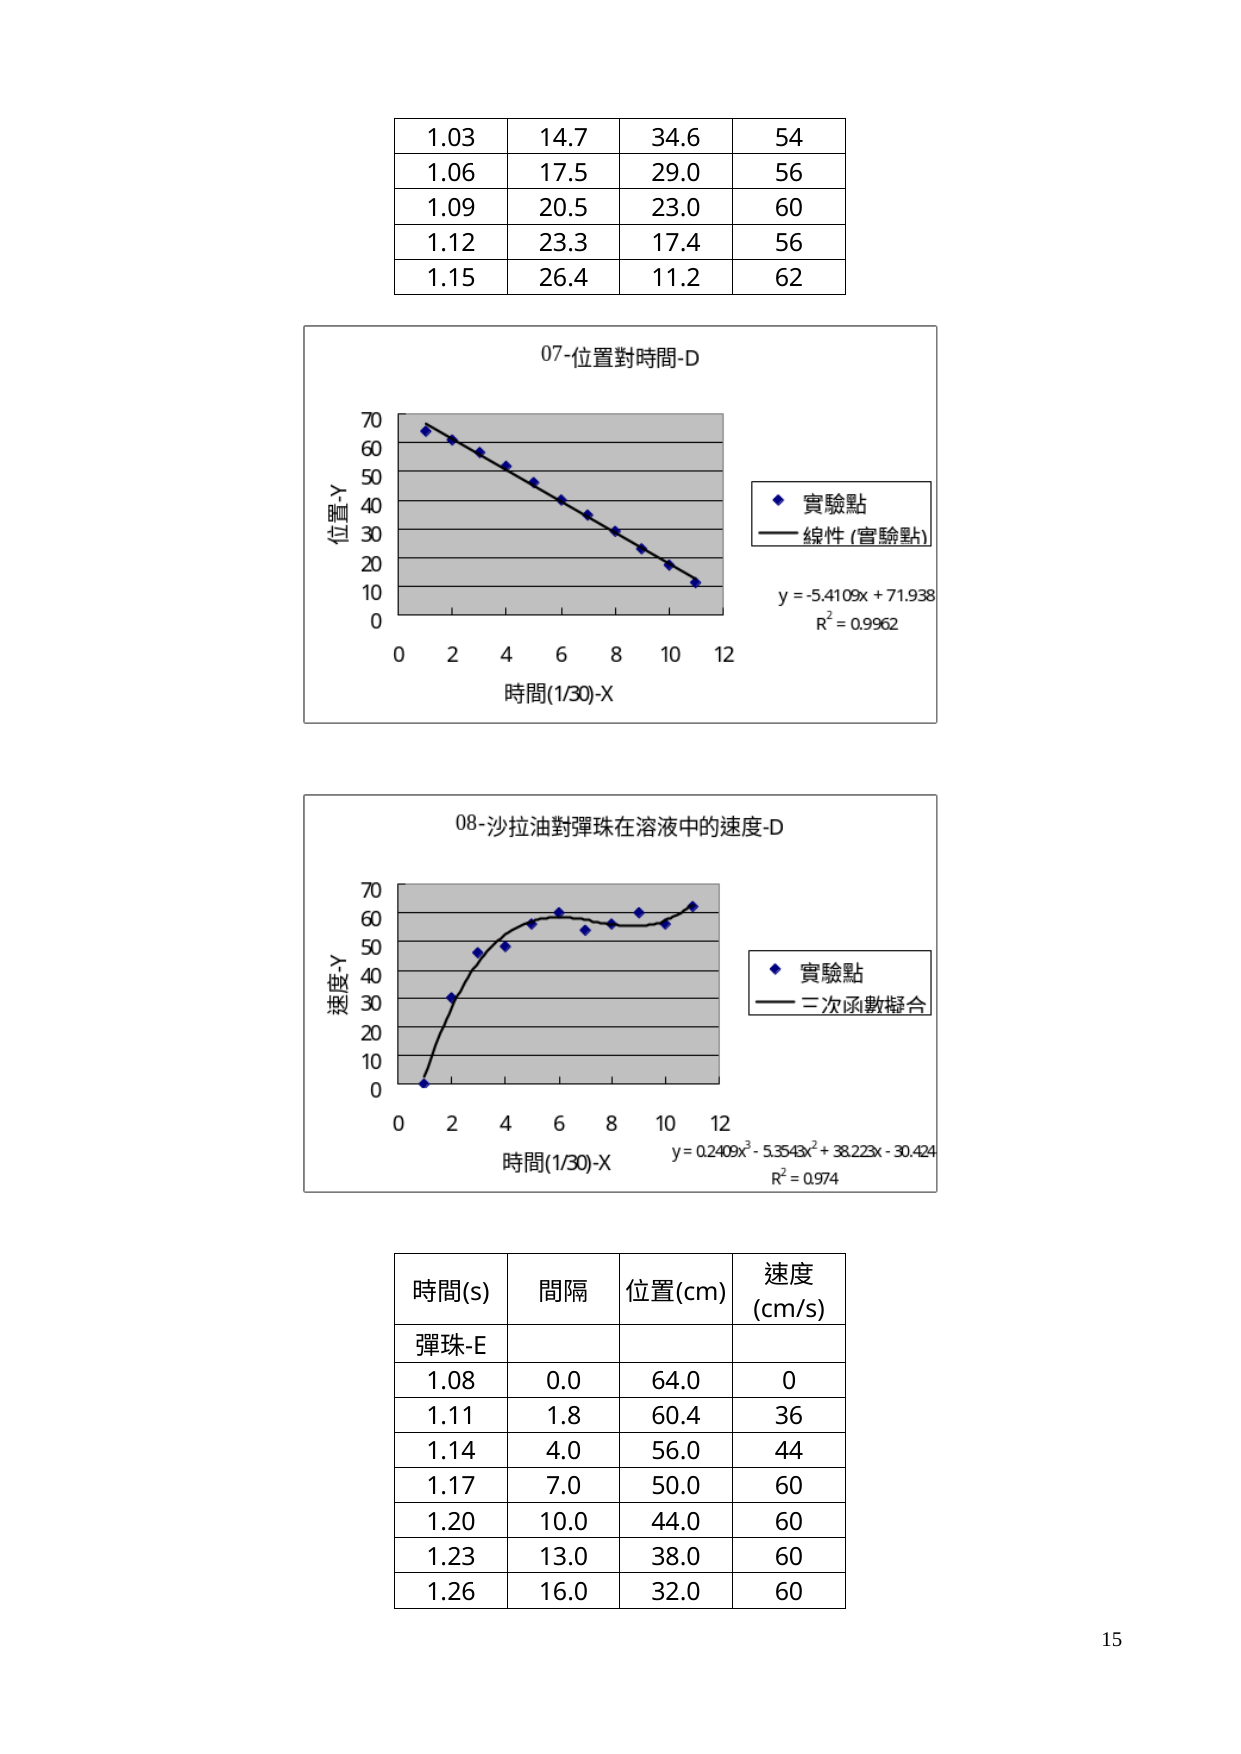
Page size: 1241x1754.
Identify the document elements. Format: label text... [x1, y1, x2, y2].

table_cell 14.7 [508, 119, 619, 153]
table_header 速度(cm/s) [733, 1254, 845, 1324]
table_cell 0 [733, 1363, 845, 1397]
table_cell 29.0 [620, 154, 732, 188]
table_cell 32.0 [620, 1573, 732, 1607]
table_cell 60 [733, 1503, 845, 1537]
table_cell 56.0 [620, 1433, 732, 1467]
table_cell 1.23 [395, 1538, 507, 1572]
table_cell 60 [733, 1538, 845, 1572]
table_cell 50.0 [620, 1468, 732, 1502]
table_header 位置(cm) [620, 1254, 732, 1324]
table_cell 60 [733, 189, 845, 223]
table_cell 1.08 [395, 1363, 507, 1397]
table_cell 7.0 [508, 1468, 619, 1502]
table_cell 1.03 [395, 119, 507, 153]
table_cell [733, 1325, 845, 1362]
table_cell 0.0 [508, 1363, 619, 1397]
table_cell 26.4 [508, 260, 619, 294]
table_cell [508, 1325, 619, 1362]
table_cell 44.0 [620, 1503, 732, 1537]
table_cell 1.8 [508, 1398, 619, 1432]
table_cell 彈珠-E [395, 1325, 507, 1362]
table_cell 44 [733, 1433, 845, 1467]
table_cell 17.5 [508, 154, 619, 188]
table_header 時間(s) [395, 1254, 507, 1324]
table_cell 54 [733, 119, 845, 153]
table_cell 10.0 [508, 1503, 619, 1537]
table_cell 34.6 [620, 119, 732, 153]
table_cell 1.15 [395, 260, 507, 294]
table_cell 1.09 [395, 189, 507, 223]
table_cell 1.26 [395, 1573, 507, 1607]
table_cell 11.2 [620, 260, 732, 294]
table_cell 36 [733, 1398, 845, 1432]
table_cell 13.0 [508, 1538, 619, 1572]
table_cell 1.14 [395, 1433, 507, 1467]
table_cell 1.06 [395, 154, 507, 188]
table_cell 23.0 [620, 189, 732, 223]
table_cell 1.17 [395, 1468, 507, 1502]
table_cell 1.20 [395, 1503, 507, 1537]
table_cell 4.0 [508, 1433, 619, 1467]
table_cell 20.5 [508, 189, 619, 223]
table_cell 64.0 [620, 1363, 732, 1397]
table_cell 38.0 [620, 1538, 732, 1572]
table_cell 1.12 [395, 225, 507, 258]
table_header 間隔 [508, 1254, 619, 1324]
table_cell 62 [733, 260, 845, 294]
table_cell 23.3 [508, 225, 619, 258]
table_cell 1.11 [395, 1398, 507, 1432]
table_cell 60.4 [620, 1398, 732, 1432]
table_cell 56 [733, 154, 845, 188]
table_cell [620, 1325, 732, 1362]
table_cell 60 [733, 1573, 845, 1607]
table_cell 60 [733, 1468, 845, 1502]
table_cell 56 [733, 225, 845, 258]
table_cell 17.4 [620, 225, 732, 258]
table_cell 16.0 [508, 1573, 619, 1607]
